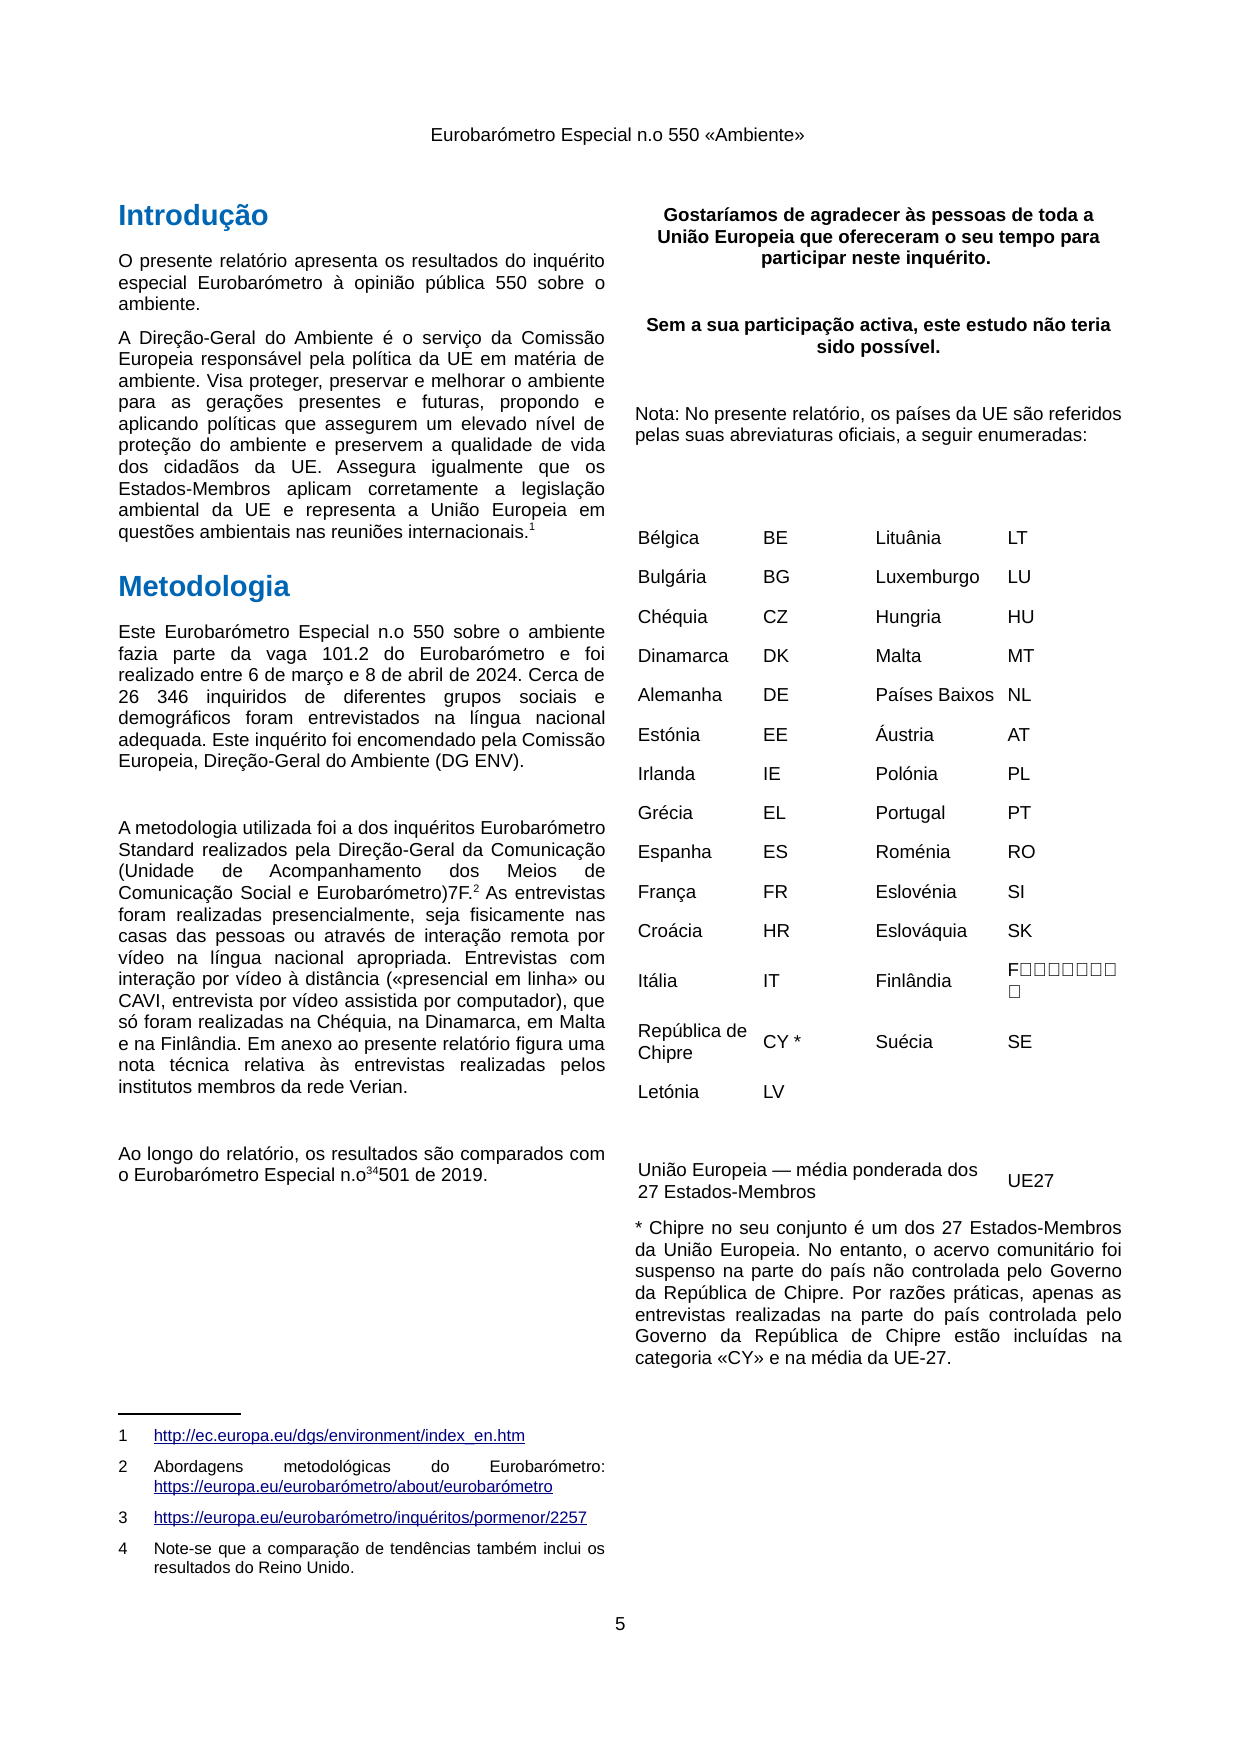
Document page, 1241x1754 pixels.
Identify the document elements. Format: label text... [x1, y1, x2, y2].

table_cell Alemanha [635, 675, 760, 714]
table_cell [873, 1111, 1004, 1150]
text A Direção-Geral do Ambiente é o serviço da Comissão Europeia responsável pela política da UE em matéria de ambiente. Visa proteger, preservar e melhorar o ambiente para as gerações presentes e futuras, propondo e aplicando políticas que assegurem um elevado nível de proteção do ambiente e preservem a qualidade de vida dos cidadãos da UE. Assegura igualmente que os Estados-Membros aplicam corretamente a legislação ambiental da UE e representa a União Europeia em questões ambientais nas reuniões internacionais. [118, 326, 605, 542]
table_cell Eslováquia [873, 911, 1004, 950]
table_header BE [760, 518, 872, 557]
table_cell UE27 [1004, 1150, 1122, 1211]
table_cell CY * [760, 1011, 872, 1072]
table_cell LV [760, 1072, 872, 1111]
table_cell União Europeia — média ponderada dos 27 Estados-Membros [635, 1150, 1004, 1211]
table_cell NL [1004, 675, 1122, 714]
table_cell SI [1004, 872, 1122, 911]
text https://europa.eu/eurobarómetro/inquéritos/pormenor/2257 [118, 1507, 605, 1527]
table_header LT [1004, 518, 1122, 557]
table_cell Grécia [635, 793, 760, 832]
table_cell Croácia [635, 911, 760, 950]
table_cell Países Baixos [873, 675, 1004, 714]
table_cell IT [760, 950, 872, 1011]
table_cell HR [760, 911, 872, 950]
table_cell Bulgária [635, 558, 760, 597]
table_cell Malta [873, 636, 1004, 675]
table_cell Hungria [873, 597, 1004, 636]
table_cell Eslovénia [873, 872, 1004, 911]
table_cell SE [1004, 1011, 1122, 1072]
table_cell Polónia [873, 754, 1004, 793]
table_cell SK [1004, 911, 1122, 950]
table_cell PT [1004, 793, 1122, 832]
table_cell FR [760, 872, 872, 911]
subtitle Introdução [118, 198, 605, 231]
text Este Eurobarómetro Especial n.o 550 sobre o ambiente fazia parte da vaga 101.2 do Eurobarómetro e foi realizado entre 6 de março e 8 de abril de 2024. Cerca de 26 346 inquiridos de diferentes grupos sociais e demográficos foram entrevistados na língua nacional adequada. Este inquérito foi encomendado pela Comissão Europeia, Direção-Geral do Ambiente (DG ENV). [118, 621, 605, 772]
table_cell ES [760, 833, 872, 872]
text Abordagens metodológicas do Eurobarómetro: https://europa.eu/eurobarómetro/about/eurobarómetro [118, 1457, 605, 1496]
text Sem a sua participação activa, este estudo não teria sido possível. [635, 314, 1122, 357]
table_cell Finlândia [873, 950, 1004, 1011]
table_cell Letónia [635, 1072, 760, 1111]
table_cell França [635, 872, 760, 911]
table_cell [1004, 1072, 1122, 1111]
table_cell Áustria [873, 715, 1004, 754]
table_cell CZ [760, 597, 872, 636]
table_cell EE [760, 715, 872, 754]
table_cell Roménia [873, 833, 1004, 872]
text Gostaríamos de agradecer às pessoas de toda a União Europeia que ofereceram o seu tempo para participar neste inquérito. [635, 204, 1122, 268]
table_cell DE [760, 675, 872, 714]
table_cell HU [1004, 597, 1122, 636]
table_cell LU [1004, 558, 1122, 597]
table_cell F [1004, 950, 1122, 1011]
table_cell [635, 1111, 760, 1150]
text A metodologia utilizada foi a dos inquéritos Eurobarómetro Standard realizados pela Direção-Geral da Comunicação (Unidade de Acompanhamento dos Meios de Comunicação Social e Eurobarómetro)7F. As entrevistas foram realizadas presencialmente, seja fisicamente nas casas das pessoas ou através de interação remota por vídeo na língua nacional apropriada. Entrevistas com interação por vídeo à distância («presencial em linha» ou CAVI, entrevista por vídeo assistida por computador), que só foram realizadas na Chéquia, na Dinamarca, em Malta e na Finlândia. Em anexo ao presente relatório figura uma nota técnica relativa às entrevistas realizadas pelos institutos membros da rede Verian. [118, 817, 605, 1097]
table_cell PL [1004, 754, 1122, 793]
table_cell DK [760, 636, 872, 675]
text * Chipre no seu conjunto é um dos 27 Estados-Membros da União Europeia. No entanto, o acervo comunitário foi suspenso na parte do país não controlada pelo Governo da República de Chipre. Por razões práticas, apenas as entrevistas realizadas na parte do país controlada pelo Governo da República de Chipre estão incluídas na categoria «CY» e na média da UE-27. [635, 1217, 1122, 1368]
table_cell [873, 1072, 1004, 1111]
text http://ec.europa.eu/dgs/environment/index_en.htm [118, 1426, 605, 1445]
text O presente relatório apresenta os resultados do inquérito especial Eurobarómetro à opinião pública 550 sobre o ambiente. [118, 250, 605, 314]
table_cell Espanha [635, 833, 760, 872]
table_cell Irlanda [635, 754, 760, 793]
table_cell Itália [635, 950, 760, 1011]
table_cell EL [760, 793, 872, 832]
table_cell Estónia [635, 715, 760, 754]
table_cell [760, 1111, 872, 1150]
text Ao longo do relatório, os resultados são comparados com o Eurobarómetro Especial n.o501 de 2019. [118, 1143, 605, 1186]
table_cell Luxemburgo [873, 558, 1004, 597]
subtitle Metodologia [118, 569, 605, 602]
table_cell Suécia [873, 1011, 1004, 1072]
table_cell BG [760, 558, 872, 597]
text Nota: No presente relatório, os países da UE são referidos pelas suas abreviaturas oficiais, a seguir enumeradas: [635, 402, 1122, 445]
table_cell Portugal [873, 793, 1004, 832]
text Note-se que a comparação de tendências também inclui os resultados do Reino Unido. [118, 1538, 605, 1577]
table_header Bélgica [635, 518, 760, 557]
table_header Lituânia [873, 518, 1004, 557]
table_cell IE [760, 754, 872, 793]
table_cell RO [1004, 833, 1122, 872]
table_cell AT [1004, 715, 1122, 754]
table_cell Dinamarca [635, 636, 760, 675]
table_cell [1004, 1111, 1122, 1150]
table_cell MT [1004, 636, 1122, 675]
table_cell República de Chipre [635, 1011, 760, 1072]
table_cell Chéquia [635, 597, 760, 636]
